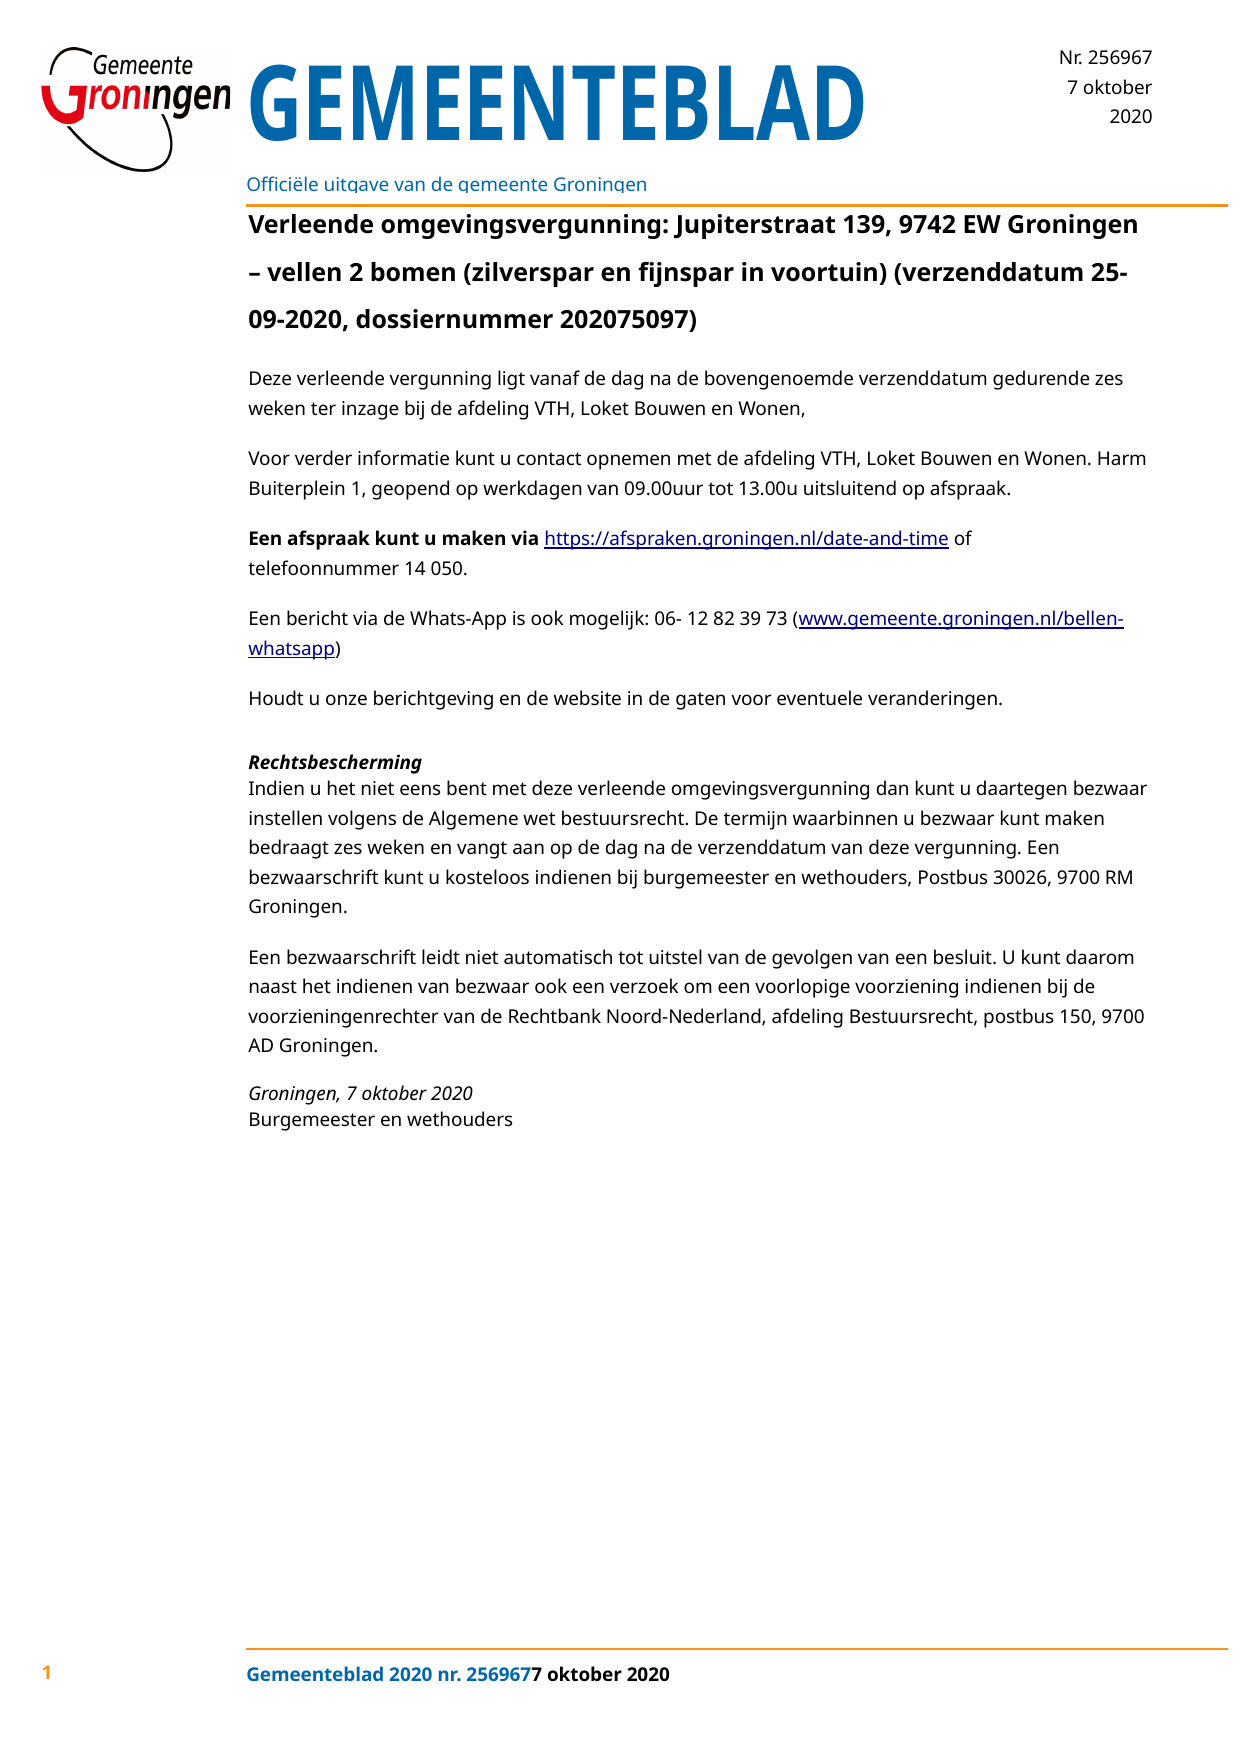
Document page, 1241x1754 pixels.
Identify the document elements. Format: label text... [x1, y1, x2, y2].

text Voor verder informatie kunt u contact opnemen met de afdeling VTH, Loket Bouwen en Wonen. Harm Buiterplein 1, geopend op werkdagen van 09.00uur tot 13.00u uitsluitend op afspraak. [248, 446, 1152, 501]
text Verleende omgevingsvergunning: Jupiterstraat 139, 9742 EW Groningen – vellen 2 bomen (zilverspar en fijnspar in voortuin) (verzenddatum 25-09-2020, dossiernummer 202075097) [248, 207, 1152, 336]
text Burgemeester en wethouders [248, 1106, 1152, 1132]
text Een bericht via de Whats-App is ook mogelijk: 06- 12 82 39 73 (www.gemeente.groningen.nl/bellen-whatsapp) [248, 606, 1152, 661]
text Rechtsbescherming [248, 749, 1152, 775]
text Houdt u onze berichtgeving en de website in de gaten voor eventuele veranderingen. [248, 686, 1152, 711]
text Deze verleende vergunning ligt vanaf de dag na de bovengenoemde verzenddatum gedurende zes weken ter inzage bij de afdeling VTH, Loket Bouwen en Wonen, [248, 366, 1152, 421]
picture [41, 47, 231, 172]
text Een afspraak kunt u maken via https://afspraken.groningen.nl/date-and-time of telefoonnummer 14 050. [248, 526, 1152, 581]
text Een bezwaarschrift leidt niet automatisch tot uitstel van de gevolgen van een besluit. U kunt daarom naast het indienen van bezwaar ook een verzoek om een voorlopige voorziening indienen bij de voorzieningenrechter van de Rechtbank Noord-Nederland, afdeling Bestuursrecht, postbus 150, 9700 AD Groningen. [248, 944, 1152, 1058]
text Indien u het niet eens bent met deze verleende omgevingsvergunning dan kunt u daartegen bezwaar instellen volgens de Algemene wet bestuursrecht. De termijn waarbinnen u bezwaar kunt maken bedraagt zes weken en vangt aan op de dag na de verzenddatum van deze vergunning. Een bezwaarschrift kunt u kosteloos indienen bij burgemeester en wethouders, Postbus 30026, 9700 RM Groningen. [248, 775, 1152, 919]
text Groningen, 7 oktober 2020 [248, 1081, 1152, 1106]
